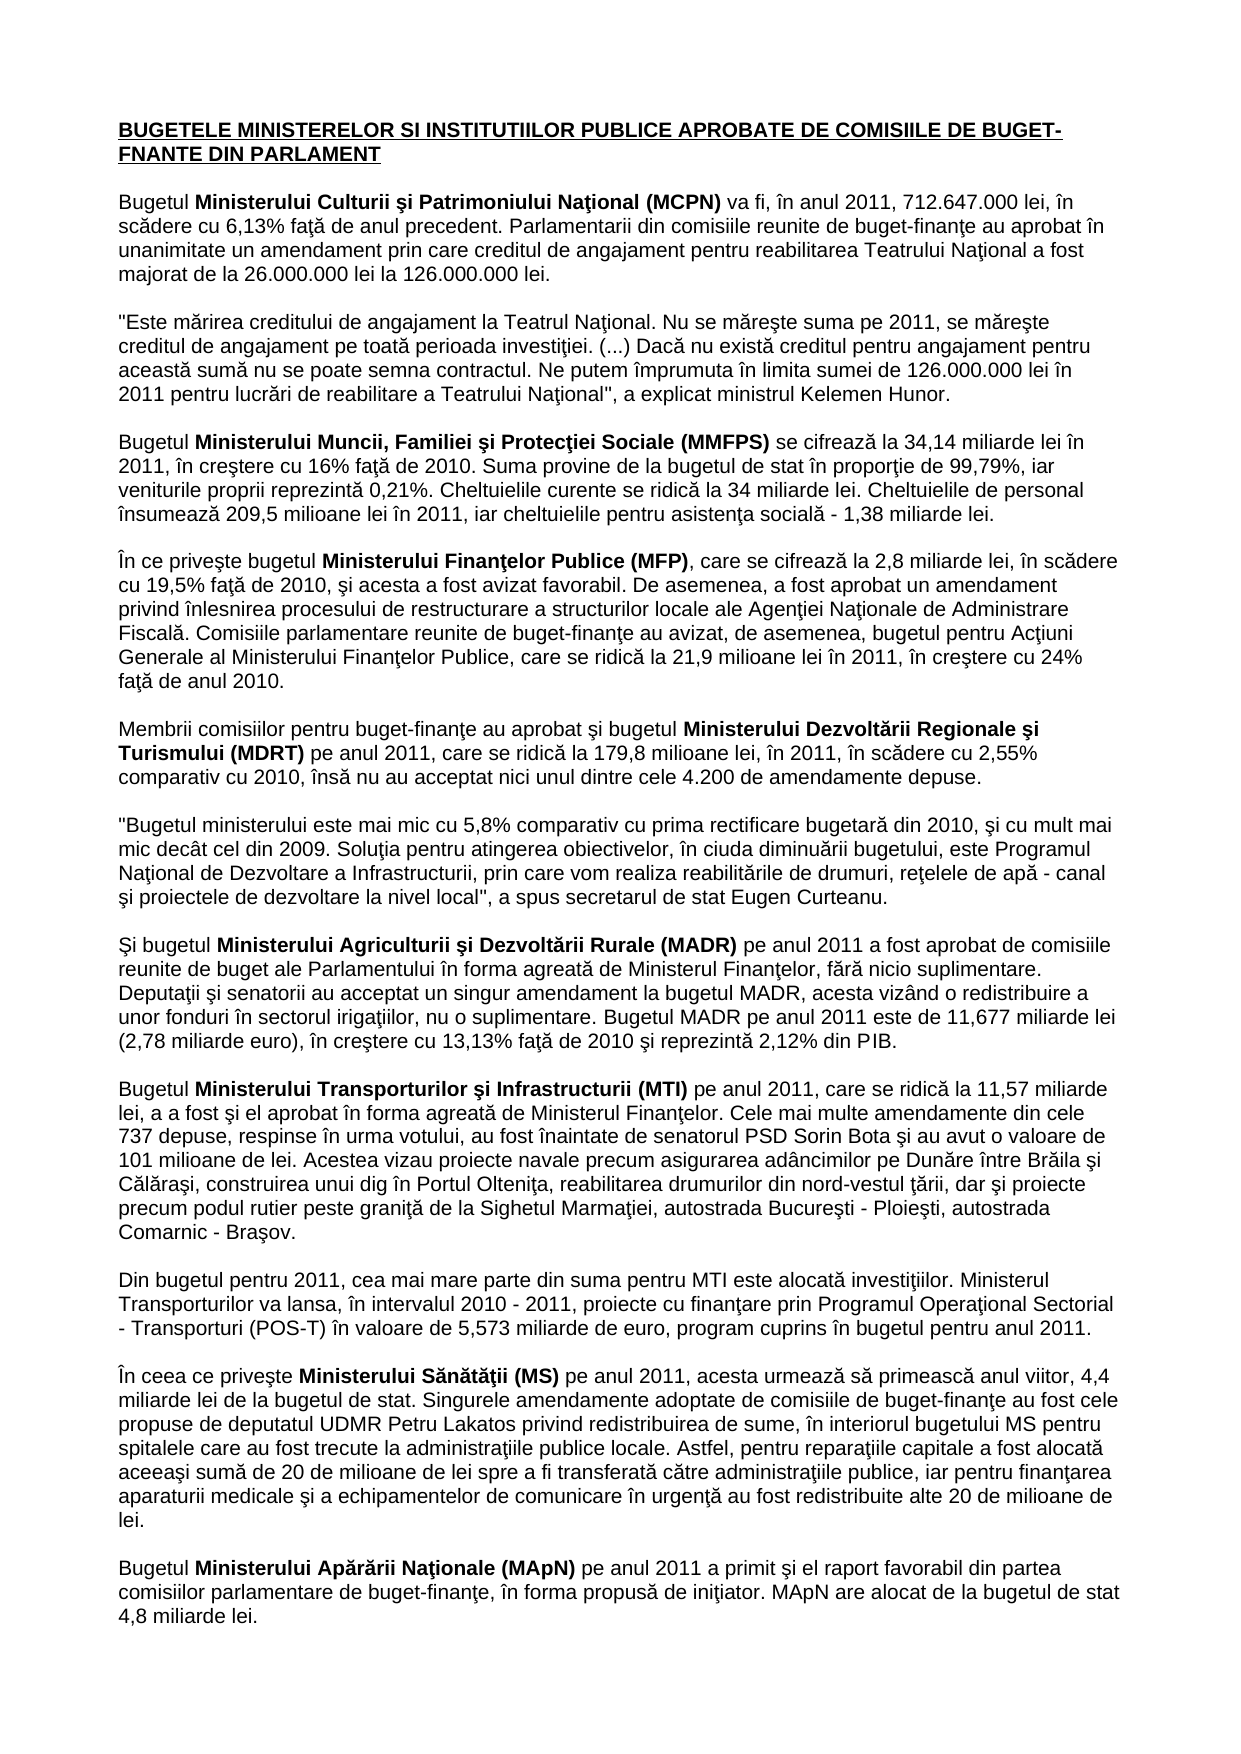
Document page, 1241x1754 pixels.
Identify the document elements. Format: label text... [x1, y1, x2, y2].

text "Este mărirea creditului de angajament la Teatrul Naţional. Nu se măreşte suma pe 2011, se măreşte creditul de angajament pe toată perioada investiţiei. (...) Dacă nu există creditul pentru angajament pentru această sumă nu se poate semna contractul. Ne putem împrumuta în limita sumei de 126.000.000 lei în 2011 pentru lucrări de reabilitare a Teatrului Naţional", a explicat ministrul Kelemen Hunor. [118, 310, 1122, 406]
text "Bugetul ministerului este mai mic cu 5,8% comparativ cu prima rectificare bugetară din 2010, şi cu mult mai mic decât cel din 2009. Soluţia pentru atingerea obiectivelor, în ciuda diminuării bugetului, este Programul Naţional de Dezvoltare a Infrastructurii, prin care vom realiza reabilitările de drumuri, reţelele de apă - canal şi proiectele de dezvoltare la nivel local", a spus secretarul de stat Eugen Curteanu. [118, 813, 1122, 909]
text Şi bugetul Ministerului Agriculturii şi Dezvoltării Rurale (MADR) pe anul 2011 a fost aprobat de comisiile reunite de buget ale Parlamentului în forma agreată de Ministerul Finanţelor, fără nicio suplimentare. Deputaţii şi senatorii au acceptat un singur amendament la bugetul MADR, acesta vizând o redistribuire a unor fonduri în sectorul irigaţiilor, nu o suplimentare. Bugetul MADR pe anul 2011 este de 11,677 miliarde lei (2,78 miliarde euro), în creştere cu 13,13% faţă de 2010 şi reprezintă 2,12% din PIB. [118, 933, 1122, 1052]
text Bugetul Ministerului Muncii, Familiei şi Protecţiei Sociale (MMFPS) se cifrează la 34,14 miliarde lei în 2011, în creştere cu 16% faţă de 2010. Suma provine de la bugetul de stat în proporţie de 99,79%, iar veniturile proprii reprezintă 0,21%. Cheltuielile curente se ridică la 34 miliarde lei. Cheltuielile de personal însumează 209,5 milioane lei în 2011, iar cheltuielile pentru asistenţa socială - 1,38 miliarde lei. [118, 429, 1122, 525]
text Membrii comisiilor pentru buget-finanţe au aprobat şi bugetul Ministerului Dezvoltării Regionale şi Turismului (MDRT) pe anul 2011, care se ridică la 179,8 milioane lei, în 2011, în scădere cu 2,55% comparativ cu 2010, însă nu au acceptat nici unul dintre cele 4.200 de amendamente depuse. [118, 717, 1122, 789]
text Bugetul Ministerului Transporturilor şi Infrastructurii (MTI) pe anul 2011, care se ridică la 11,57 miliarde lei, a a fost şi el aprobat în forma agreată de Ministerul Finanţelor. Cele mai multe amendamente din cele 737 depuse, respinse în urma votului, au fost înaintate de senatorul PSD Sorin Bota şi au avut o valoare de 101 milioane de lei. Acestea vizau proiecte navale precum asigurarea adâncimilor pe Dunăre între Brăila şi Călăraşi, construirea unui dig în Portul Olteniţa, reabilitarea drumurilor din nord-vestul ţării, dar şi proiecte precum podul rutier peste graniţă de la Sighetul Marmaţiei, autostrada Bucureşti - Ploieşti, autostrada Comarnic - Braşov. [118, 1076, 1122, 1244]
text BUGETELE MINISTERELOR SI INSTITUTIILOR PUBLICE APROBATE DE COMISIILE DE BUGET-FNANTE DIN PARLAMENT [118, 118, 1122, 166]
text Din bugetul pentru 2011, cea mai mare parte din suma pentru MTI este alocată investiţiilor. Ministerul Transporturilor va lansa, în intervalul 2010 - 2011, proiecte cu finanţare prin Programul Operaţional Sectorial - Transporturi (POS-T) în valoare de 5,573 miliarde de euro, program cuprins în bugetul pentru anul 2011. [118, 1268, 1122, 1340]
text Bugetul Ministerului Apărării Naţionale (MApN) pe anul 2011 a primit şi el raport favorabil din partea comisiilor parlamentare de buget-finanţe, în forma propusă de iniţiator. MApN are alocat de la bugetul de stat 4,8 miliarde lei. [118, 1556, 1122, 1627]
text În ceea ce priveşte Ministerului Sănătăţii (MS) pe anul 2011, acesta urmează să primească anul viitor, 4,4 miliarde lei de la bugetul de stat. Singurele amendamente adoptate de comisiile de buget-finanţe au fost cele propuse de deputatul UDMR Petru Lakatos privind redistribuirea de sume, în interiorul bugetului MS pentru spitalele care au fost trecute la administraţiile publice locale. Astfel, pentru reparaţiile capitale a fost alocată aceeaşi sumă de 20 de milioane de lei spre a fi transferată către administraţiile publice, iar pentru finanţarea aparaturii medicale şi a echipamentelor de comunicare în urgenţă au fost redistribuite alte 20 de milioane de lei. [118, 1364, 1122, 1532]
text Bugetul Ministerului Culturii şi Patrimoniului Naţional (MCPN) va fi, în anul 2011, 712.647.000 lei, în scădere cu 6,13% faţă de anul precedent. Parlamentarii din comisiile reunite de buget-finanţe au aprobat în unanimitate un amendament prin care creditul de angajament pentru reabilitarea Teatrului Naţional a fost majorat de la 26.000.000 lei la 126.000.000 lei. [118, 190, 1122, 286]
text În ce priveşte bugetul Ministerului Finanţelor Publice (MFP), care se cifrează la 2,8 miliarde lei, în scădere cu 19,5% faţă de 2010, şi acesta a fost avizat favorabil. De asemenea, a fost aprobat un amendament privind înlesnirea procesului de restructurare a structurilor locale ale Agenţiei Naţionale de Administrare Fiscală. Comisiile parlamentare reunite de buget-finanţe au avizat, de asemenea, bugetul pentru Acţiuni Generale al Ministerului Finanţelor Publice, care se ridică la 21,9 milioane lei în 2011, în creştere cu 24% faţă de anul 2010. [118, 549, 1122, 693]
